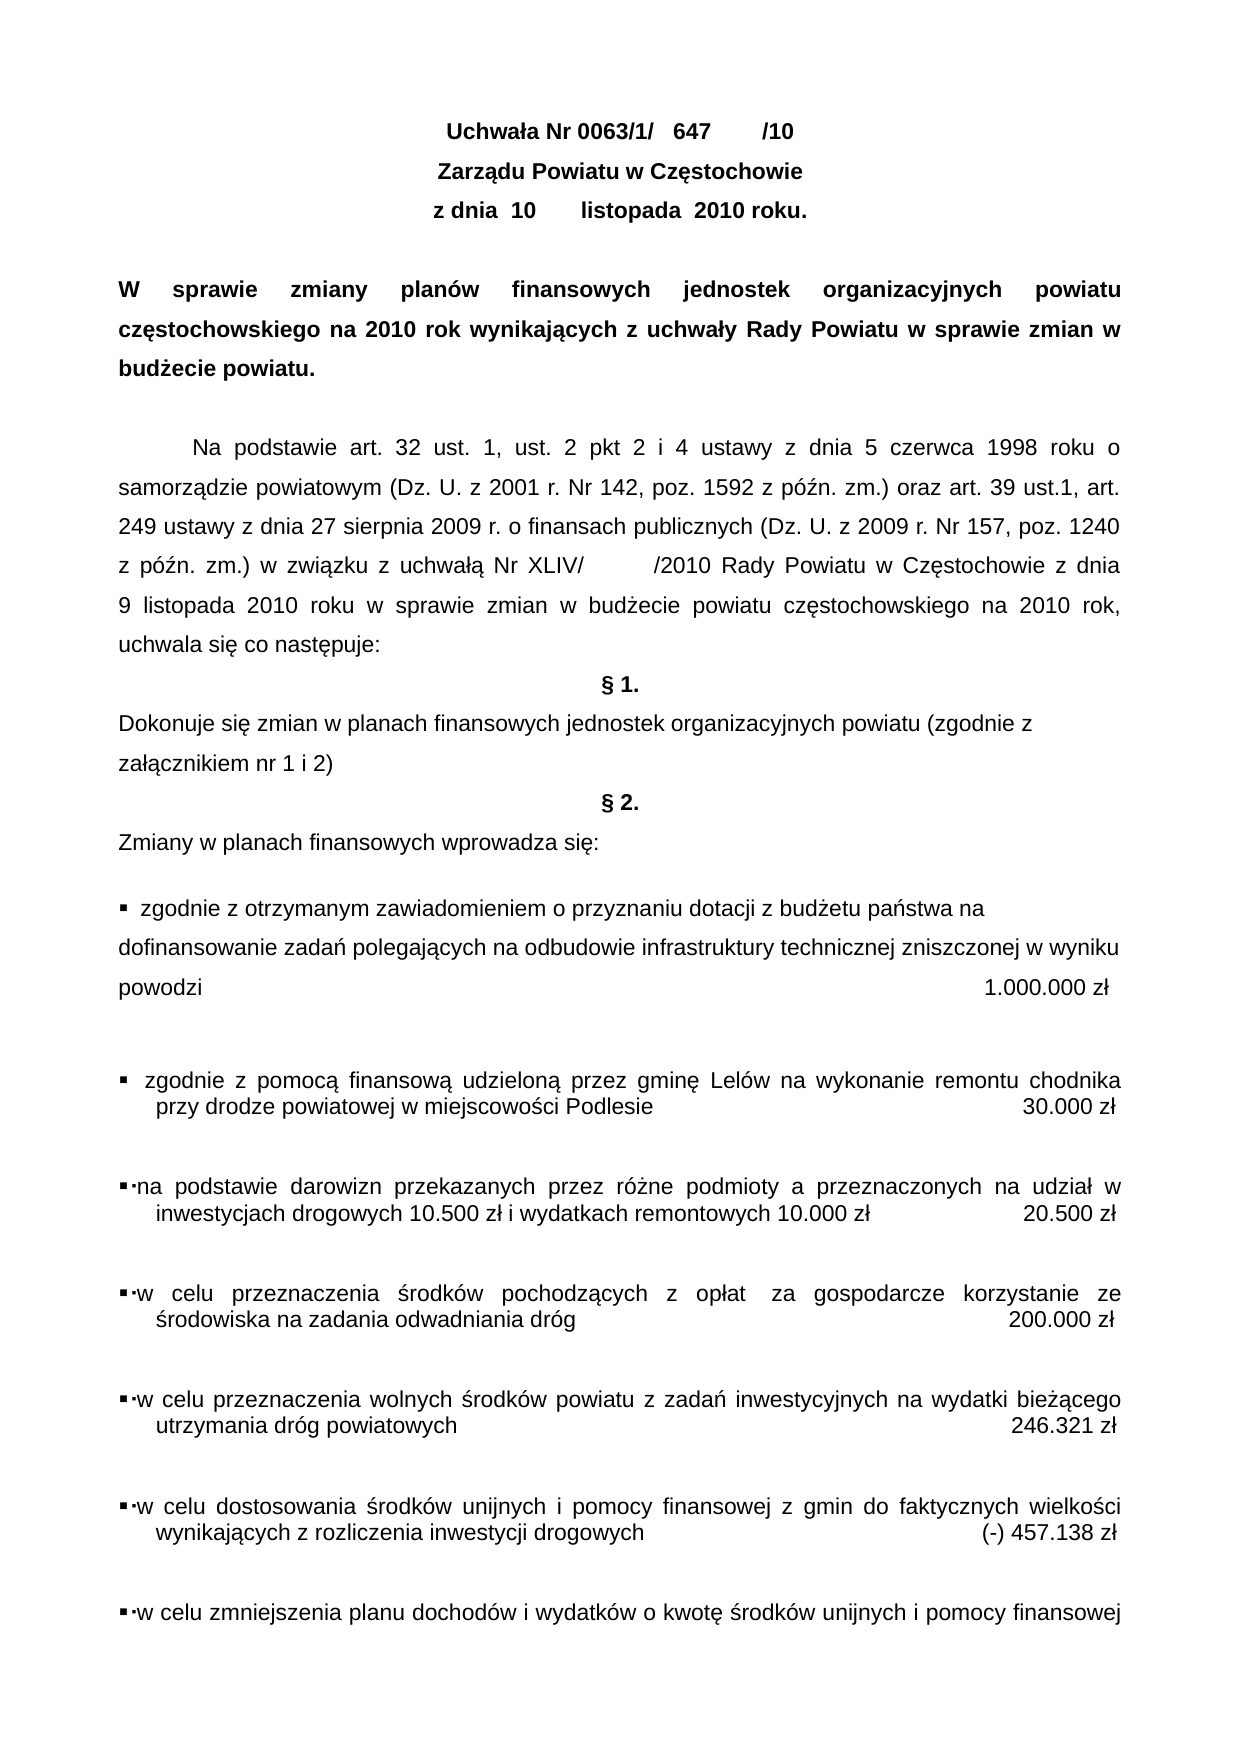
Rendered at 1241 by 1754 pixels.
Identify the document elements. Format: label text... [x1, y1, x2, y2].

text z dnia 10 listopada 2010 roku. [118, 197, 1122, 223]
text § w celu przeznaczenia wolnych środków powiatu z zadań inwestycyjnych na wydatki bieżącego utrzymania dróg powiatowych 246.321 zł [118, 1386, 1122, 1439]
text § 2. [118, 789, 1122, 816]
text Zmiany w planach finansowych wprowadza się: [118, 829, 1122, 855]
text Uchwała Nr 0063/1/ 647 /10 [118, 118, 1122, 144]
text § zgodnie z otrzymanym zawiadomieniem o przyznaniu dotacji z budżetu państwa na dofinansowanie zadań polegających na odbudowie infrastruktury technicznej zniszczonej w wyniku powodzi 1.000.000 zł [118, 894, 1122, 1000]
text § 1. [118, 671, 1122, 697]
text § na podstawie darowizn przekazanych przez różne podmioty a przeznaczonych na udział w inwestycjach drogowych 10.500 zł i wydatkach remontowych 10.000 zł 20.500 zł [118, 1173, 1122, 1226]
text § w celu dostosowania środków unijnych i pomocy finansowej z gmin do faktycznych wielkości wynikających z rozliczenia inwestycji drogowych (-) 457.138 zł [118, 1493, 1122, 1545]
text § w celu przeznaczenia środków pochodzących z opłat za gospodarcze korzystanie ze środowiska na zadania odwadniania dróg 200.000 zł [118, 1280, 1122, 1332]
text Zarządu Powiatu w Częstochowie [118, 158, 1122, 184]
text § zgodnie z pomocą finansową udzieloną przez gminę Lelów na wykonanie remontu chodnika przy drodze powiatowej w miejscowości Podlesie 30.000 zł [118, 1067, 1122, 1119]
text Na podstawie art. 32 ust. 1, ust. 2 pkt 2 i 4 ustawy z dnia 5 czerwca 1998 roku o samorządzie powiatowym (Dz. U. z 2001 r. Nr 142, poz. 1592 z późn. zm.) oraz art. 39 ust.1, art. 249 ustawy z dnia 27 sierpnia 2009 r. o finansach publicznych (Dz. U. z 2009 r. Nr 157, poz. 1240 z późn. zm.) w związku z uchwałą Nr XLIV/ /2010 Rady Powiatu w Częstochowie z dnia 9 listopada 2010 roku w sprawie zmian w budżecie powiatu częstochowskiego na 2010 rok, uchwala się co następuje: [118, 434, 1122, 658]
text W sprawie zmiany planów finansowych jednostek organizacyjnych powiatu częstochowskiego na 2010 rok wynikających z uchwały Rady Powiatu w sprawie zmian w budżecie powiatu. [118, 276, 1122, 381]
text § w celu zmniejszenia planu dochodów i wydatków o kwotę środków unijnych i pomocy finansowej [118, 1599, 1122, 1625]
text Dokonuje się zmian w planach finansowych jednostek organizacyjnych powiatu (zgodnie z załącznikiem nr 1 i 2) [118, 710, 1122, 776]
